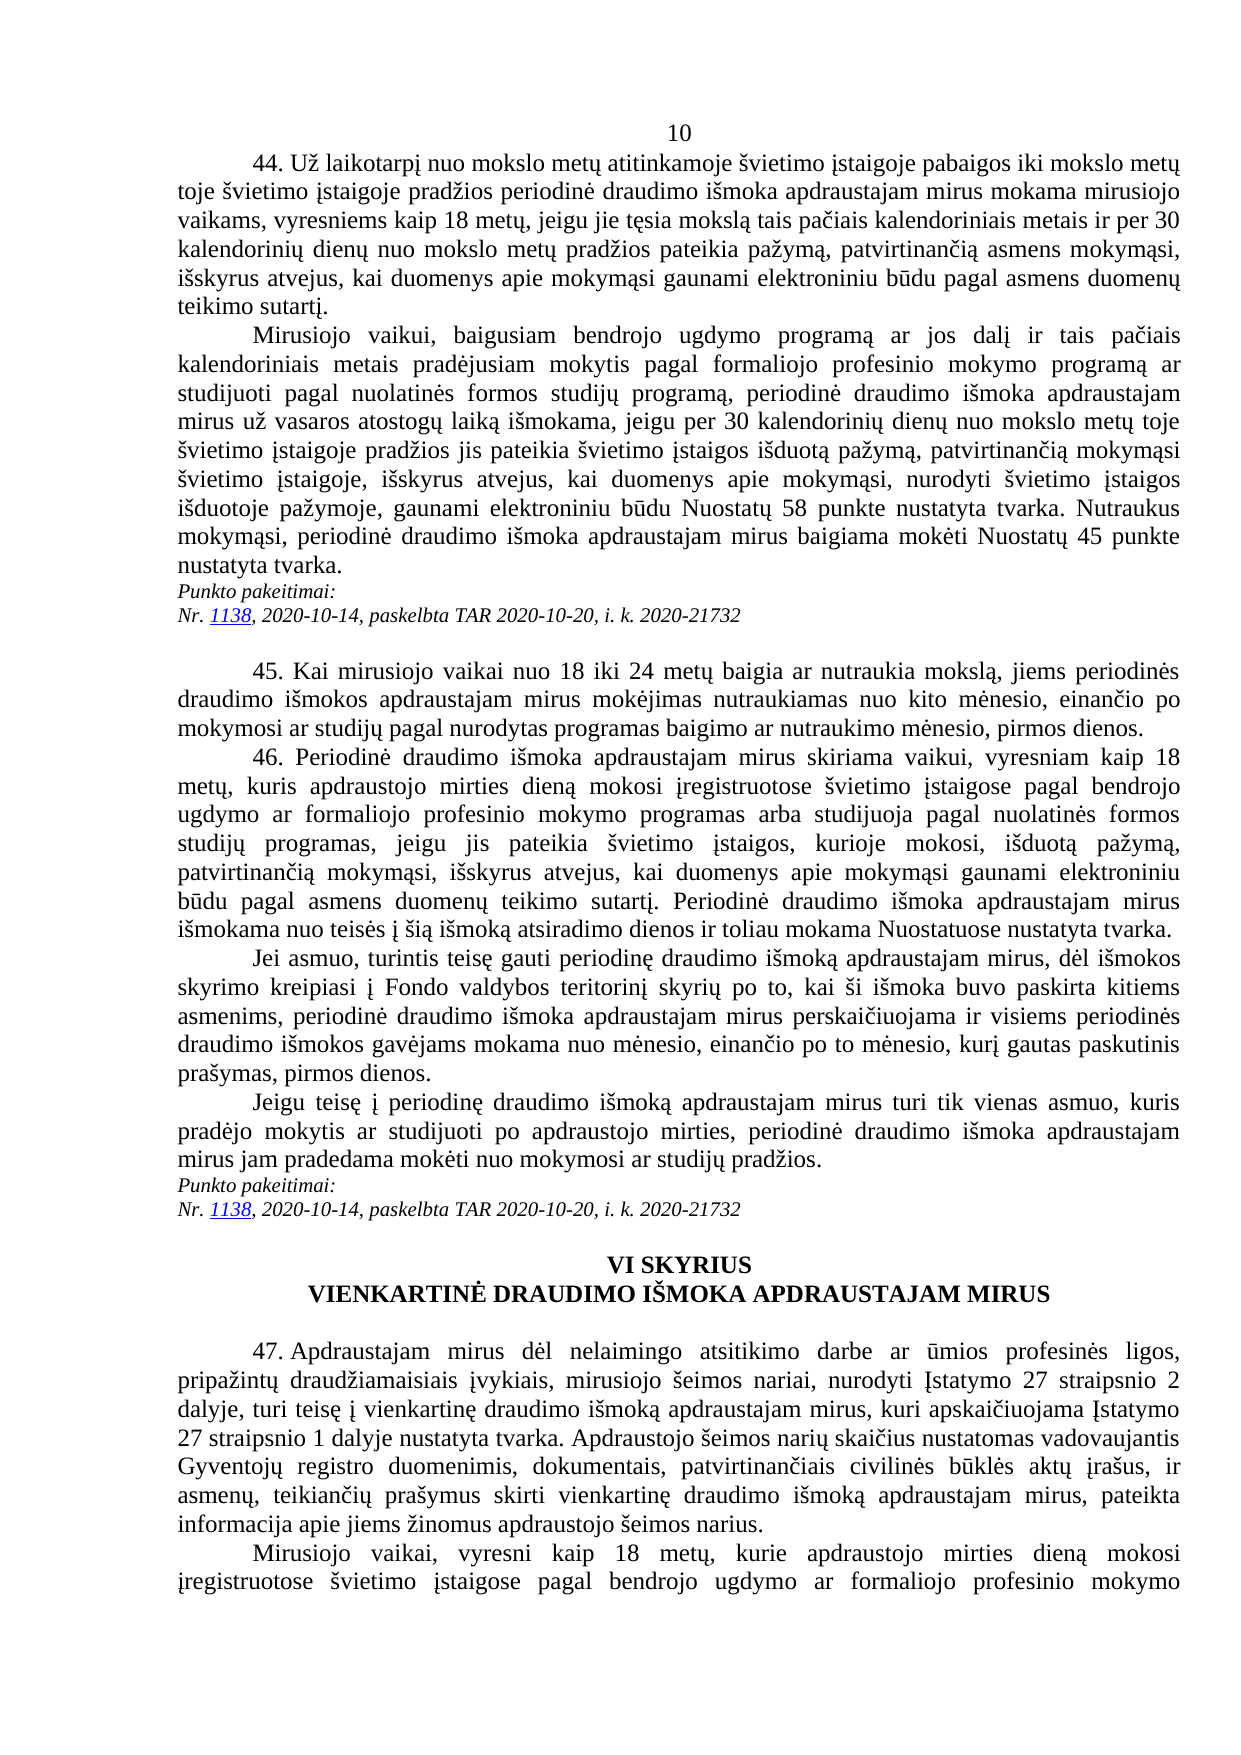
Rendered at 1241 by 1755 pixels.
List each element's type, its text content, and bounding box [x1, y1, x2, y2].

text Jei asmuo, turintis teisę gauti periodinę draudimo išmoką apdraustajam mirus, dėl išmokos skyrimo kreipiasi į Fondo valdybos teritorinį skyrių po to, kai ši išmoka buvo paskirta kitiems asmenims, periodinė draudimo išmoka apdraustajam mirus perskaičiuojama ir visiems periodinės draudimo išmokos gavėjams mokama nuo mėnesio, einančio po to mėnesio, kurį gautas paskutinis prašymas, pirmos dienos. [177, 943, 1181, 1087]
text VIENKARTINĖ DRAUDIMO IŠMOKA APDRAUSTAJAM MIRUS [177, 1279, 1181, 1308]
text 45. Kai mirusiojo vaikai nuo 18 iki 24 metų baigia ar nutraukia mokslą, jiems periodinės draudimo išmokos apdraustajam mirus mokėjimas nutraukiamas nuo kito mėnesio, einančio po mokymosi ar studijų pagal nurodytas programas baigimo ar nutraukimo mėnesio, pirmos dienos. [177, 656, 1181, 742]
text Mirusiojo vaikai, vyresni kaip 18 metų, kurie apdraustojo mirties dieną mokosi įregistruotose švietimo įstaigose pagal bendrojo ugdymo ar formaliojo profesinio mokymo [177, 1538, 1181, 1595]
text VI SKYRIUS [177, 1250, 1181, 1279]
text Punkto pakeitimai: [177, 579, 1181, 603]
text 44. Už laikotarpį nuo mokslo metų atitinkamoje švietimo įstaigoje pabaigos iki mokslo metų toje švietimo įstaigoje pradžios periodinė draudimo išmoka apdraustajam mirus mokama mirusiojo vaikams, vyresniems kaip 18 metų, jeigu jie tęsia mokslą tais pačiais kalendoriniais metais ir per 30 kalendorinių dienų nuo mokslo metų pradžios pateikia pažymą, patvirtinančią asmens mokymąsi, išskyrus atvejus, kai duomenys apie mokymąsi gaunami elektroniniu būdu pagal asmens duomenų teikimo sutartį. [177, 148, 1181, 320]
text Nr. 1138, 2020-10-14, paskelbta TAR 2020-10-20, i. k. 2020-21732 [177, 603, 1181, 627]
text 47. Apdraustajam mirus dėl nelaimingo atsitikimo darbe ar ūmios profesinės ligos, pripažintų draudžiamaisiais įvykiais, mirusiojo šeimos nariai, nurodyti Įstatymo 27 straipsnio 2 dalyje, turi teisę į vienkartinę draudimo išmoką apdraustajam mirus, kuri apskaičiuojama Įstatymo 27 straipsnio 1 dalyje nustatyta tvarka. Apdraustojo šeimos narių skaičius nustatomas vadovaujantis Gyventojų registro duomenimis, dokumentais, patvirtinančiais civilinės būklės aktų įrašus, ir asmenų, teikiančių prašymus skirti vienkartinę draudimo išmoką apdraustajam mirus, pateikta informacija apie jiems žinomus apdraustojo šeimos narius. [177, 1336, 1181, 1538]
text Nr. 1138, 2020-10-14, paskelbta TAR 2020-10-20, i. k. 2020-21732 [177, 1197, 1181, 1221]
text Punkto pakeitimai: [177, 1173, 1181, 1197]
text 46. Periodinė draudimo išmoka apdraustajam mirus skiriama vaikui, vyresniam kaip 18 metų, kuris apdraustojo mirties dieną mokosi įregistruotose švietimo įstaigose pagal bendrojo ugdymo ar formaliojo profesinio mokymo programas arba studijuoja pagal nuolatinės formos studijų programas, jeigu jis pateikia švietimo įstaigos, kurioje mokosi, išduotą pažymą, patvirtinančią mokymąsi, išskyrus atvejus, kai duomenys apie mokymąsi gaunami elektroniniu būdu pagal asmens duomenų teikimo sutartį. Periodinė draudimo išmoka apdraustajam mirus išmokama nuo teisės į šią išmoką atsiradimo dienos ir toliau mokama Nuostatuose nustatyta tvarka. [177, 742, 1181, 943]
text Mirusiojo vaikui, baigusiam bendrojo ugdymo programą ar jos dalį ir tais pačiais kalendoriniais metais pradėjusiam mokytis pagal formaliojo profesinio mokymo programą ar studijuoti pagal nuolatinės formos studijų programą, periodinė draudimo išmoka apdraustajam mirus už vasaros atostogų laiką išmokama, jeigu per 30 kalendorinių dienų nuo mokslo metų toje švietimo įstaigoje pradžios jis pateikia švietimo įstaigos išduotą pažymą, patvirtinančią mokymąsi švietimo įstaigoje, išskyrus atvejus, kai duomenys apie mokymąsi, nurodyti švietimo įstaigos išduotoje pažymoje, gaunami elektroniniu būdu Nuostatų 58 punkte nustatyta tvarka. Nutraukus mokymąsi, periodinė draudimo išmoka apdraustajam mirus baigiama mokėti Nuostatų 45 punkte nustatyta tvarka. [177, 320, 1181, 579]
text Jeigu teisę į periodinę draudimo išmoką apdraustajam mirus turi tik vienas asmuo, kuris pradėjo mokytis ar studijuoti po apdraustojo mirties, periodinė draudimo išmoka apdraustajam mirus jam pradedama mokėti nuo mokymosi ar studijų pradžios. [177, 1087, 1181, 1173]
